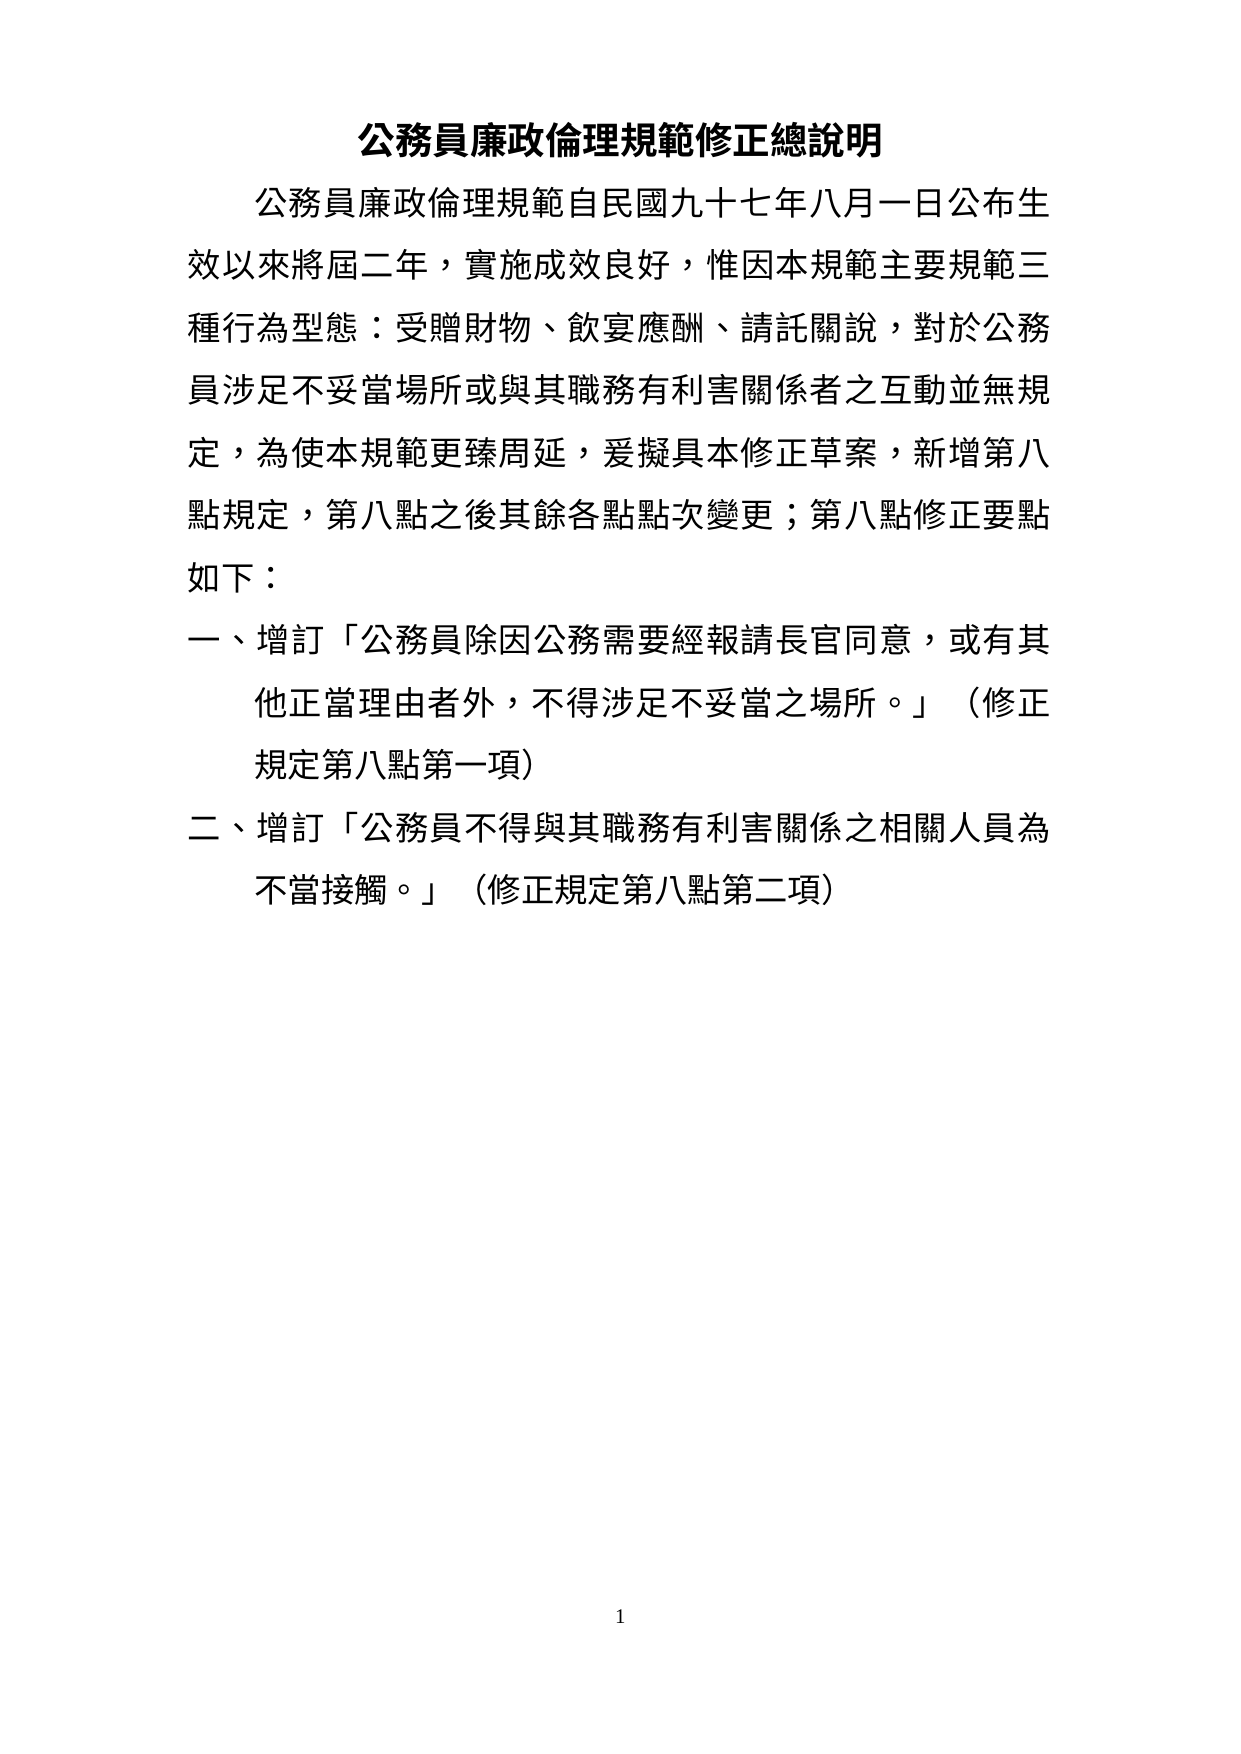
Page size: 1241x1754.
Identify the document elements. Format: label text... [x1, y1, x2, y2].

text 公務員廉政倫理規範自民國九十七年八月一日公布生效以來將屆二年，實施成效良好，惟因本規範主要規範三種行為型態：受贈財物、飲宴應酬、請託關說，對於公務員涉足不妥當場所或與其職務有利害關係者之互動並無規定，為使本規範更臻周延，爰擬具本修正草案，新增第八點規定，第八點之後其餘各點點次變更；第八點修正要點如下： [187, 159, 1053, 596]
text 一、增訂「公務員除因公務需要經報請長官同意，或有其他正當理由者外，不得涉足不妥當之場所。」（修正規定第八點第一項） [187, 596, 1053, 784]
text 公務員廉政倫理規範修正總說明 [187, 96, 1053, 159]
text 二、增訂「公務員不得與其職務有利害關係之相關人員為不當接觸。」（修正規定第八點第二項） [187, 784, 1053, 909]
